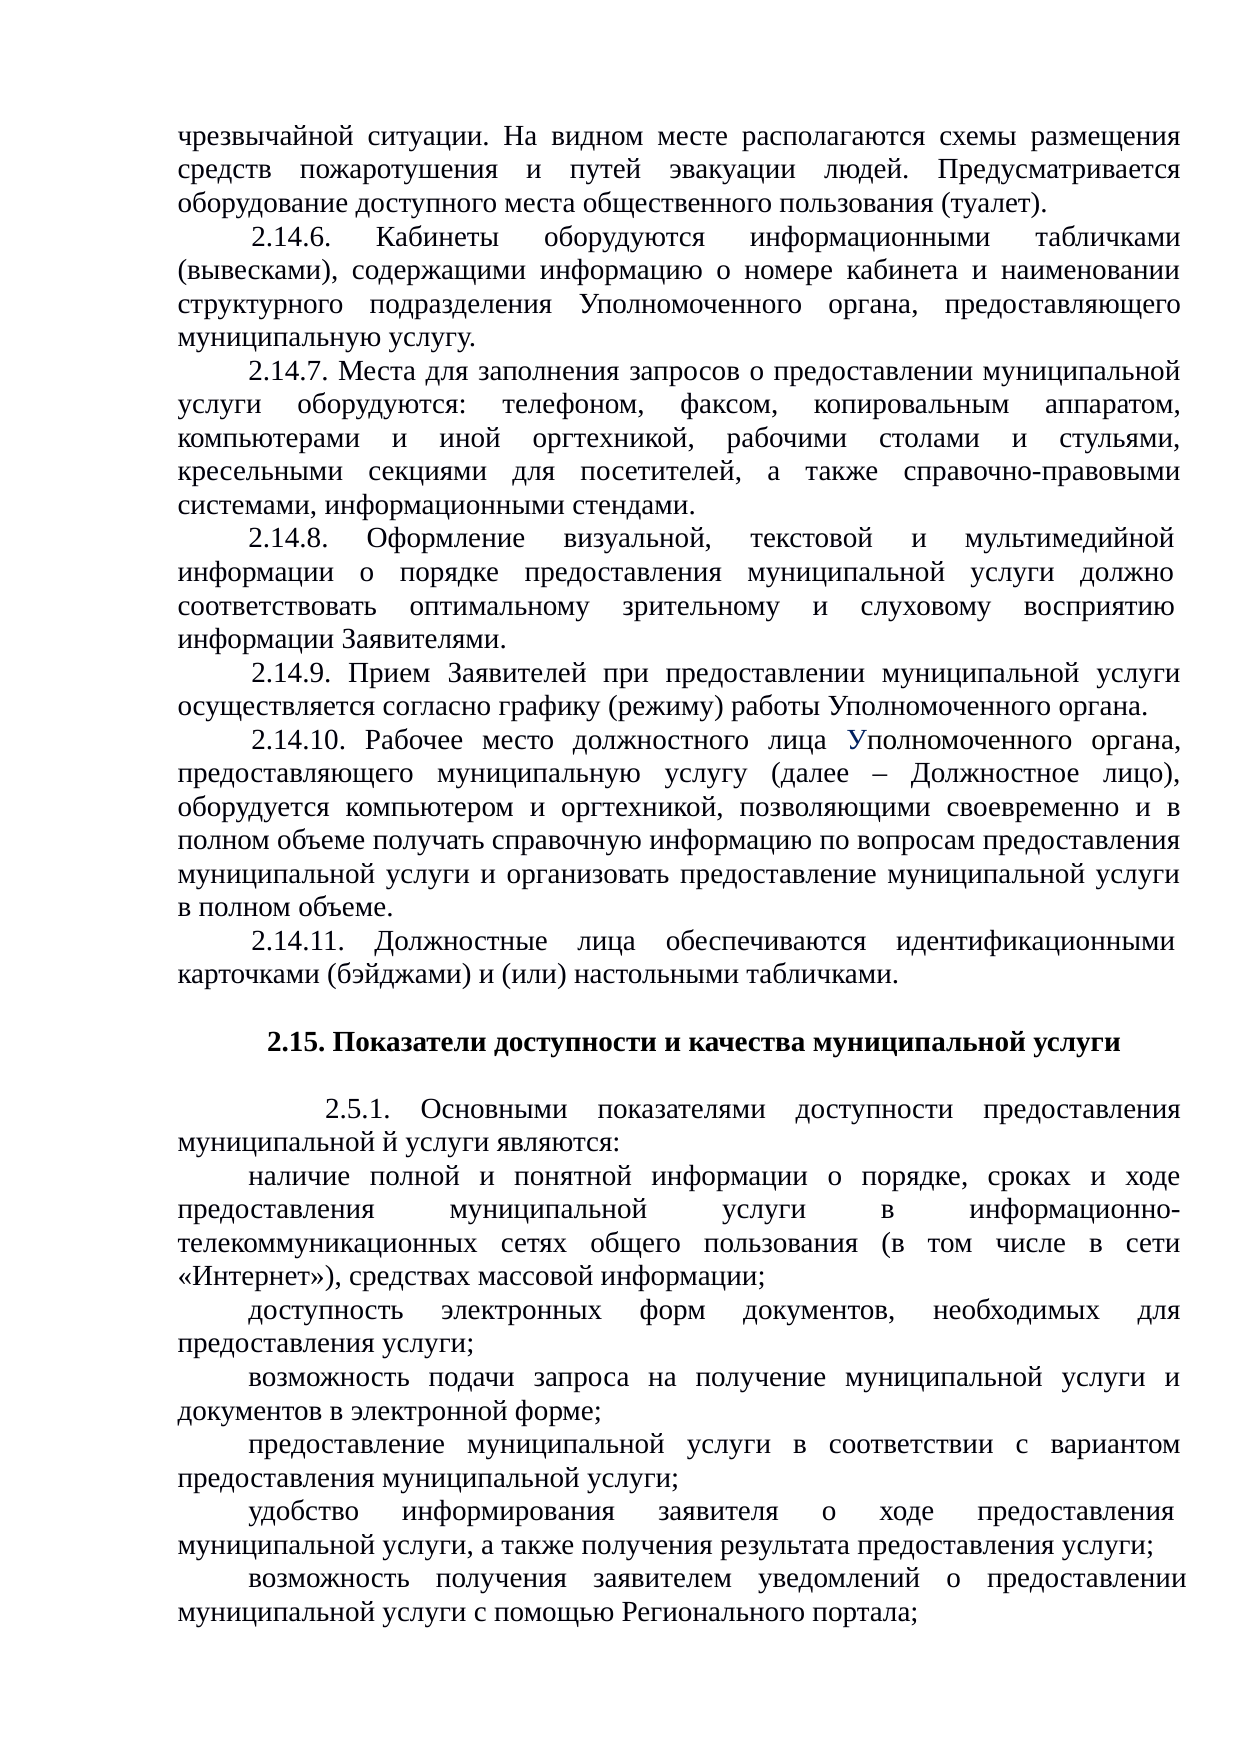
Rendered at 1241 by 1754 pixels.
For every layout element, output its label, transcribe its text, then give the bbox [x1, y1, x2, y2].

text доступность электронных форм документов, необходимых для предоставления услуги; [177, 1292, 1181, 1359]
text чрезвычайной ситуации. На видном месте располагаются схемы размещения средств пожаротушения и путей эвакуации людей. Предусматривается оборудование доступного места общественного пользования (туалет). [177, 118, 1181, 219]
text 2.14.9. Прием Заявителей при предоставлении муниципальной услуги осуществляется согласно графику (режиму) работы Уполномоченного органа. [177, 655, 1181, 722]
text 2.14.10. Рабочее место должностного лица Уполномоченного органа, предоставляющего муниципальную услугу (далее – Должностное лицо), оборудуется компьютером и оргтехникой, позволяющими своевременно и в полном объеме получать справочную информацию по вопросам предоставления муниципальной услуги и организовать предоставление муниципальной услуги в полном объеме. [177, 722, 1181, 923]
text 2.14.7. Места для заполнения запросов о предоставлении муниципальной услуги оборудуются: телефоном, факсом, копировальным аппаратом, компьютерами и иной оргтехникой, рабочими столами и стульями, кресельными секциями для посетителей, а также справочно-правовыми системами, информационными стендами. [177, 353, 1181, 521]
text 2.14.8. Оформление визуальной, текстовой и мультимедийной информации о порядке предоставления муниципальной услуги должно соответствовать оптимальному зрительному и слуховому восприятию информации Заявителями. [177, 521, 1175, 655]
text возможность получения заявителем уведомлений о предоставлении муниципальной услуги с помощью Регионального портала; [177, 1560, 1187, 1627]
text 2.14.6. Кабинеты оборудуются информационными табличками (вывесками), содержащими информацию о номере кабинета и наименовании структурного подразделения Уполномоченного органа, предоставляющего муниципальную услугу. [177, 219, 1181, 353]
text 2.14.11. Должностные лица обеспечиваются идентификационными карточками (бэйджами) и (или) настольными табличками. [177, 923, 1175, 990]
text возможность подачи запроса на получение муниципальной услуги и документов в электронной форме; [177, 1359, 1181, 1426]
text 2.5.1. Основными показателями доступности предоставления муниципальной й услуги являются: [177, 1091, 1181, 1158]
text удобство информирования заявителя о ходе предоставления муниципальной услуги, а также получения результата предоставления услуги; [177, 1493, 1175, 1560]
text предоставление муниципальной услуги в соответствии с вариантом предоставления муниципальной услуги; [177, 1426, 1181, 1493]
text 2.15. Показатели доступности и качества муниципальной услуги [177, 1024, 1211, 1057]
text наличие полной и понятной информации о порядке, сроках и ходе предоставления муниципальной услуги в информационно-телекоммуникационных сетях общего пользования (в том числе в сети «Интернет»), средствах массовой информации; [177, 1158, 1181, 1292]
